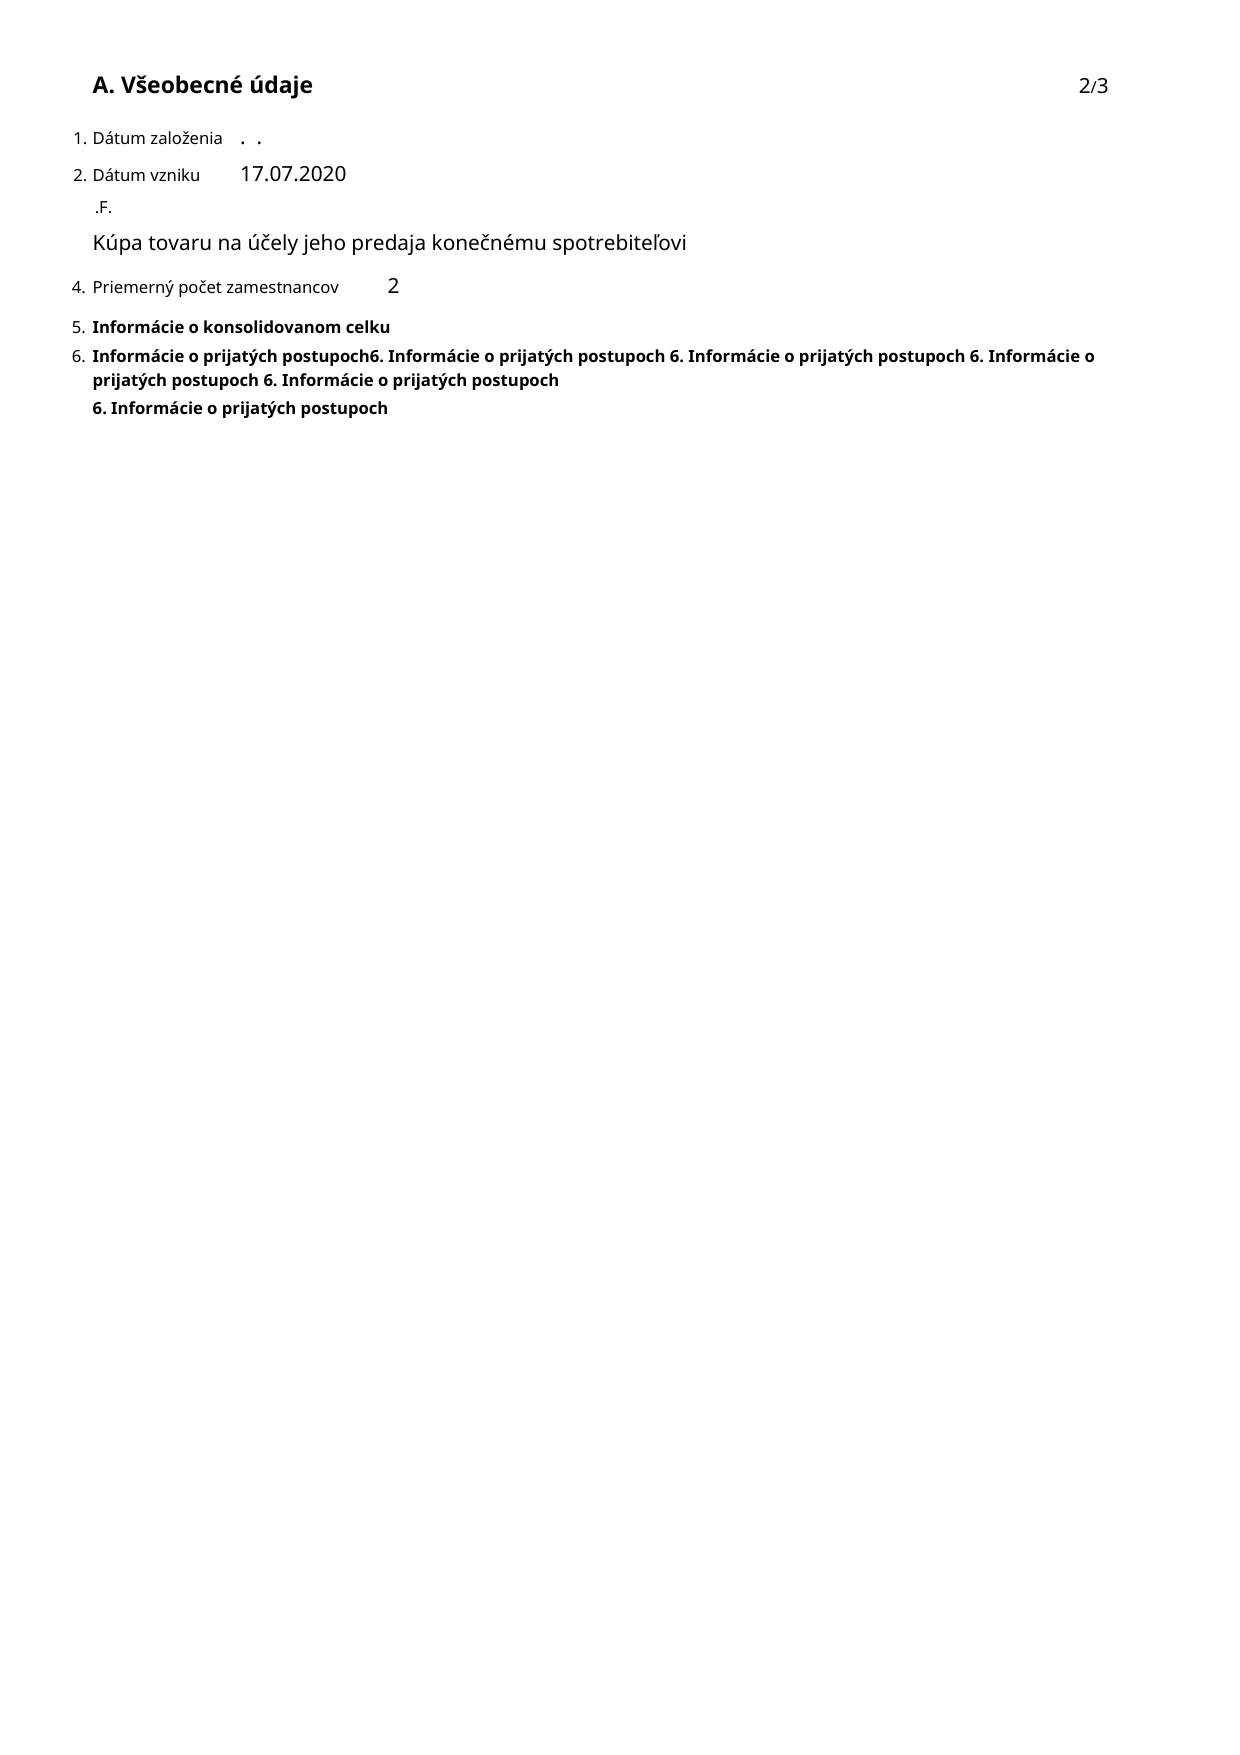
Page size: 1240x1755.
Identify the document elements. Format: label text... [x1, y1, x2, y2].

list Dátum vzniku 17.07.2020 [73, 159, 1108, 187]
list Informácie o konsolidovanom celku [72, 316, 1108, 338]
subtitle A. Všeobecné údaje 2/3 [92, 68, 1108, 100]
list Dátum založenia . . [73, 122, 1108, 151]
list Priemerný počet zamestnancov 2 [72, 272, 1108, 300]
subtitle Kúpa tovaru na účely jeho predaja konečnému spotrebiteľovi [92, 228, 1108, 257]
text 6. Informácie o prijatých postupoch [92, 397, 1108, 420]
list Informácie o prijatých postupoch6. Informácie o prijatých postupoch 6. Informácie o prijatých postupoch 6. Informácie o prijatých postupoch 6. Informácie o prijatých postupoch [72, 344, 1108, 391]
text .F. [94, 195, 1108, 218]
